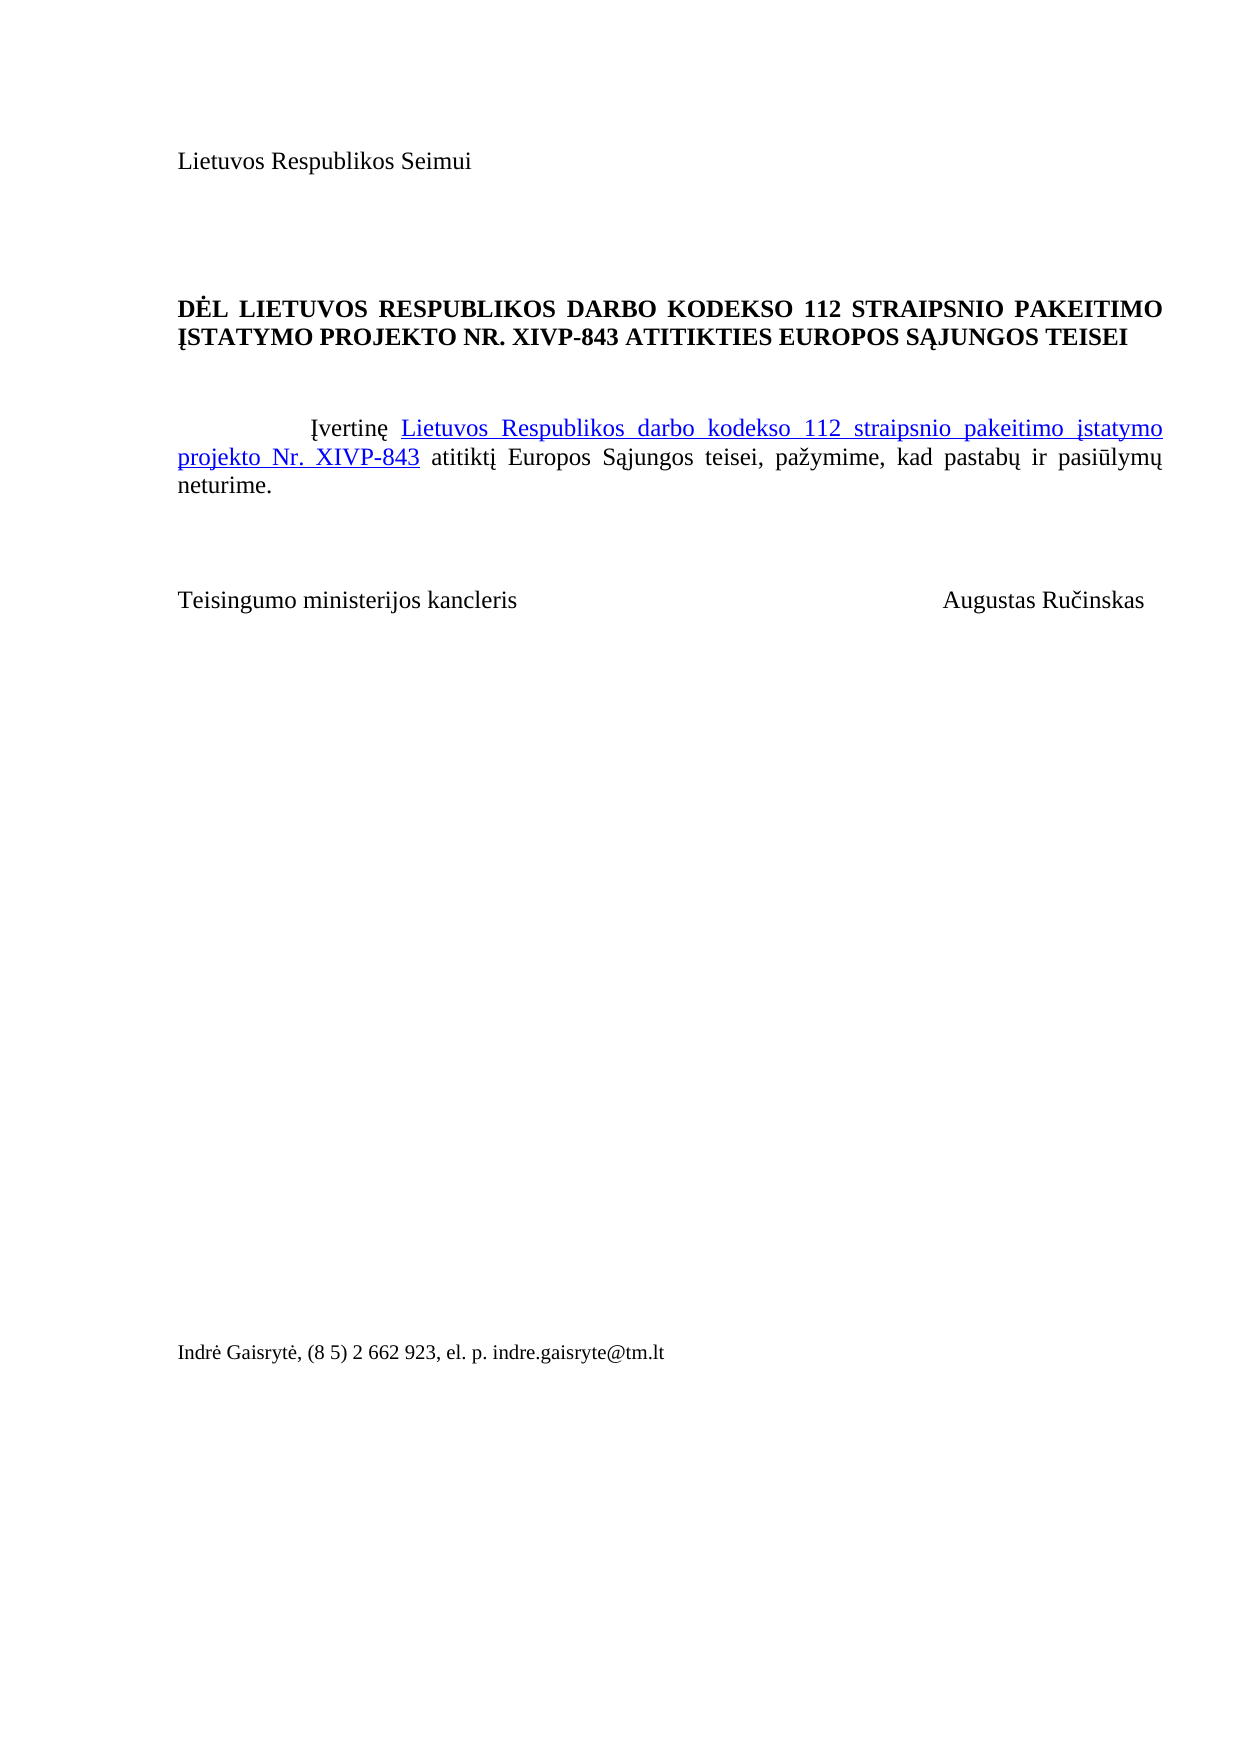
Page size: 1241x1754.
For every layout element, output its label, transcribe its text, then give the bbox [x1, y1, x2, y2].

text Dėl lietuvos respublikos DARBO KODEKSO 112 STRAIPSNIO PAKEITIMO įstatymo projekto Nr. XIVP-843 atitikties Europos Sąjungos teisei [177, 294, 1163, 351]
text Įvertinę Lietuvos Respublikos darbo kodekso 112 straipsnio pakeitimo įstatymo projekto Nr. XIVP-843 atitiktį Europos Sąjungos teisei, pažymime, kad pastabų ir pasiūlymų neturime. [177, 413, 1163, 499]
text Teisingumo ministerijos kancleris Augustas Ručinskas [177, 585, 1163, 614]
text Indrė Gaisrytė, (8 5) 2 662 923, el. p. indre.gaisryte@tm.lt [177, 1336, 1163, 1365]
text Lietuvos Respublikos Seimui [177, 146, 1130, 174]
